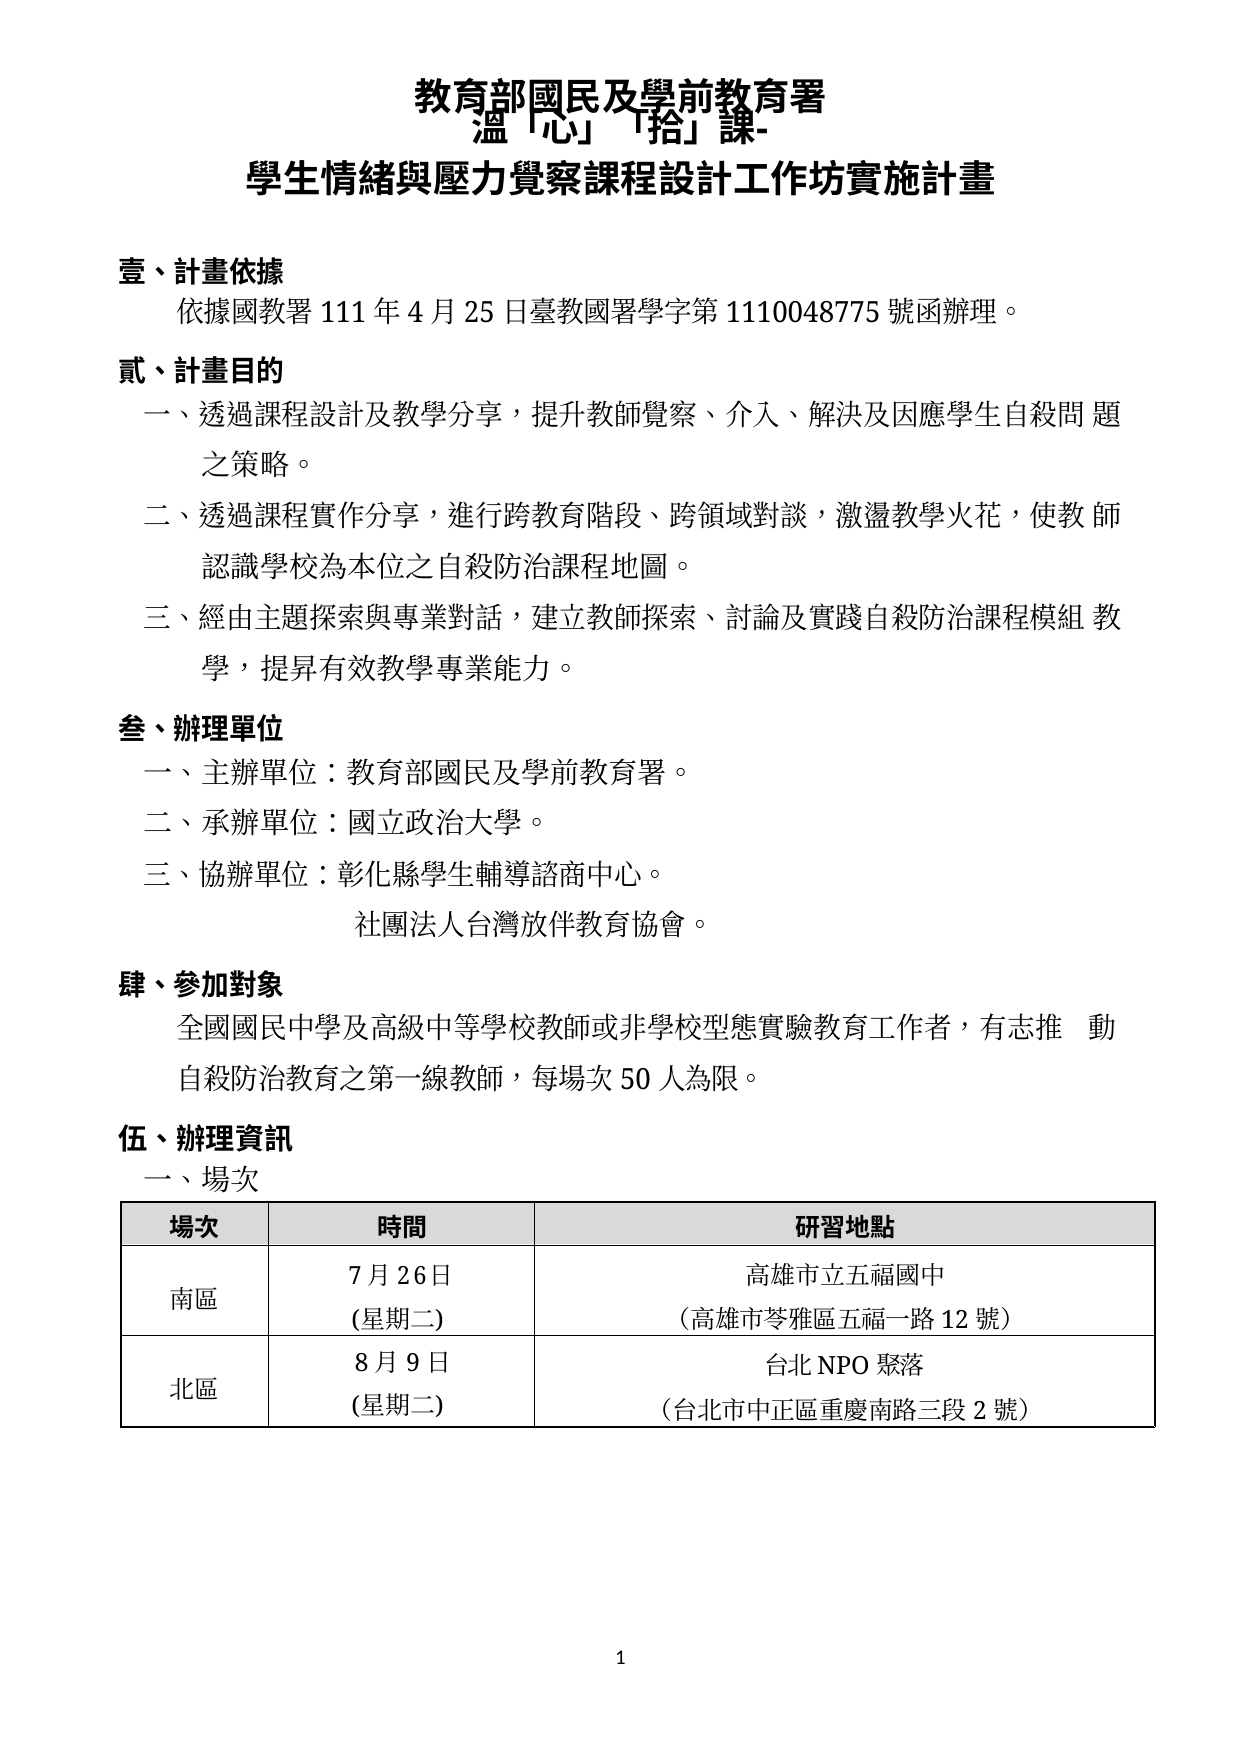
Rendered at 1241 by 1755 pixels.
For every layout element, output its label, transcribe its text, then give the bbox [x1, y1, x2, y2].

text 伍、辦理資訊一、場次 [118, 1116, 294, 1199]
text 三、經由主題探索與專業對話，建立教師探索、討論及實踐自殺防治課程模組 教學，提昇有效教學專業能力。 [143, 595, 1123, 688]
subtitle 壹、計畫依據 [118, 241, 1166, 293]
text 一、透過課程設計及教學分享，提升教師覺察、介入、解決及因應學生自殺問 題之策略。 [143, 391, 1123, 484]
text 全國國民中學及高級中等學校教師或非學校型態實驗教育工作者，有志推 動自殺防治教育之第一線教師，每場次 50 人為限。 [176, 1005, 1123, 1098]
subtitle 貳、計畫目的 [118, 347, 1166, 390]
table_header 場次 [122, 1203, 268, 1244]
text 社團法人台灣放伴教育協會。 [354, 902, 1166, 943]
text 一、主辦單位：教育部國民及學前教育署。二、承辦單位：國立政治大學。 [143, 749, 698, 842]
text 依據國教署 111 年 4 月 25 日臺教國署學字第 1110048775 號函辦理。 [176, 293, 1166, 330]
text 三、協辦單位：彰化縣學生輔導諮商中心。 [143, 851, 1166, 893]
table_header 研習地點 [535, 1203, 1154, 1244]
text 學生情緒與壓力覺察課程設計工作坊實施計畫 [121, 153, 1120, 203]
text 教育部國民及學前教育署溫「心」「拾」課- [413, 82, 827, 153]
subtitle 叁、辦理單位 [118, 706, 1166, 748]
table_cell 8月9日(星期二) [269, 1336, 534, 1426]
subtitle 肆、參加對象 [118, 961, 1166, 1003]
table_cell 7月 26日 (星期二) [269, 1246, 534, 1335]
text 二、透過課程實作分享，進行跨教育階段、跨領域對談，激盪教學火花，使教 師認識學校為本位之自殺防治課程地圖。 [143, 493, 1123, 586]
table_header 時間 [269, 1203, 534, 1244]
table_cell 高雄市立五福國中 （高雄市苓雅區五福一路 12 號） [535, 1246, 1154, 1335]
table_cell 南區 [122, 1246, 268, 1335]
table_cell 北區 [122, 1336, 268, 1426]
table_cell 台北 NPO 聚落 （台北市中正區重慶南路三段 2 號） [535, 1336, 1154, 1426]
